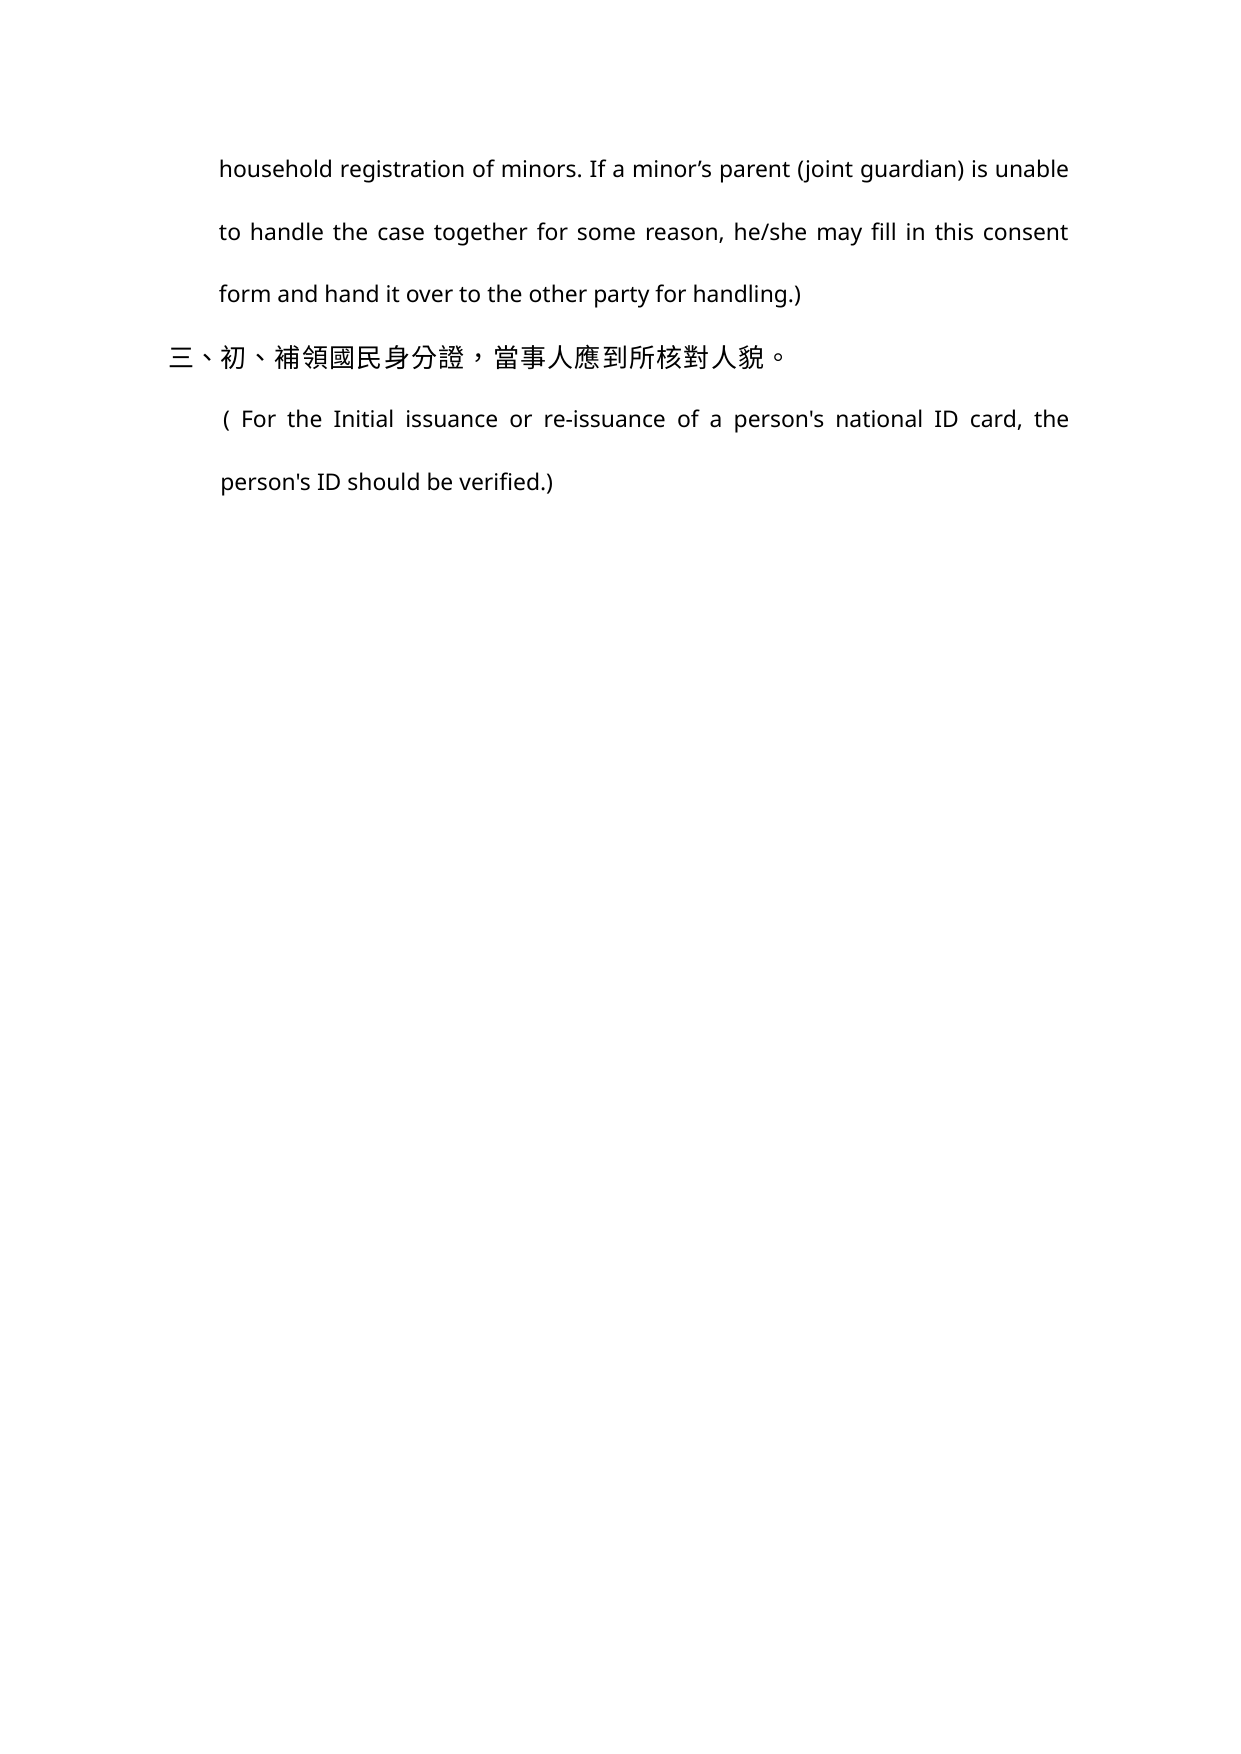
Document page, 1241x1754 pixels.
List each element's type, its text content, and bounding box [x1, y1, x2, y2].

text 三、初、補領國民身分證，當事人應到所核對人貌。 [168, 314, 1070, 377]
text ( For the Initial issuance or re-issuance of a person's national ID card, the person's ID should be verified.) [220, 377, 1070, 502]
text household registration of minors. If a minor’s parent (joint guardian) is unable to handle the case together for some reason, he/she may fill in this consent form and hand it over to the other party for handling.) [217, 127, 1070, 314]
